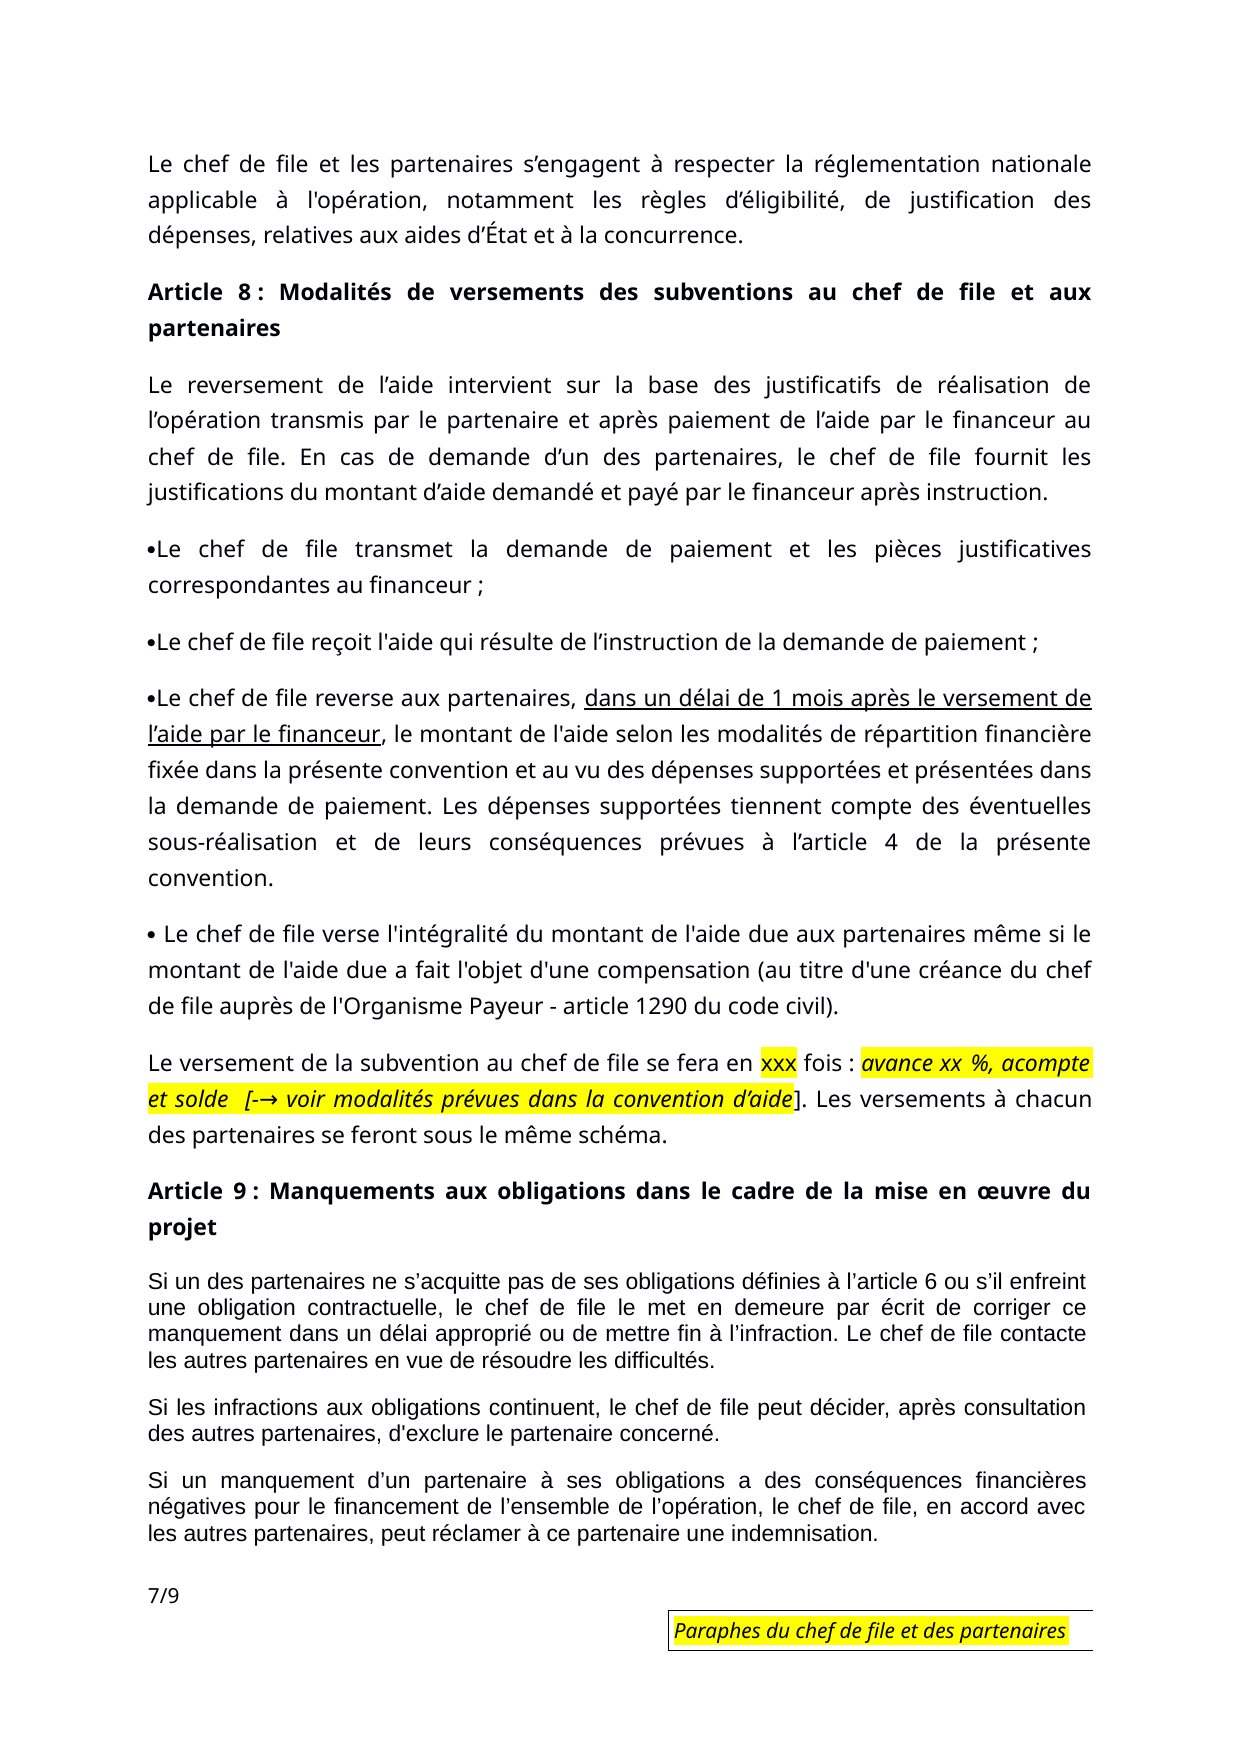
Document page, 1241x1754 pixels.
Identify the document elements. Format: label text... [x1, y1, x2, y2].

text Article 9 : Manquements aux obligations dans le cadre de la mise en œuvre du projet [148, 1175, 1093, 1242]
text Article 8 : Modalités de versements des subventions au chef de file et aux partenaires [148, 276, 1093, 343]
text Si les infractions aux obligations continuent, le chef de file peut décider, après consultation des autres partenaires, d'exclure le partenaire concerné. [148, 1394, 1087, 1446]
text Le chef de file et les partenaires s’engagent à respecter la réglementation nationale applicable à l'opération, notamment les règles d’éligibilité, de justification des dépenses, relatives aux aides d’État et à la concurrence. [148, 148, 1093, 251]
text Le versement de la subvention au chef de file se fera en xxx fois : avance xx %, acompte et solde [-→ voir modalités prévues dans la convention d’aide]. Les versements à chacun des partenaires se feront sous le même schéma. [148, 1047, 1093, 1150]
list Le chef de file reverse aux partenaires, dans un délai de 1 mois après le versement de l’aide par le financeur, le montant de l'aide selon les modalités de répartition financière fixée dans la présente convention et au vu des dépenses supportées et présentées dans la demande de paiement. Les dépenses supportées tiennent compte des éventuelles sous-réalisation et de leurs conséquences prévues à l’article 4 de la présente convention. [148, 682, 1093, 893]
text Le reversement de l’aide intervient sur la base des justificatifs de réalisation de l’opération transmis par le partenaire et après paiement de l’aide par le financeur au chef de file. En cas de demande d’un des partenaires, le chef de file fournit les justifications du montant d’aide demandé et payé par le financeur après instruction. [148, 368, 1093, 508]
list Le chef de file transmet la demande de paiement et les pièces justificatives correspondantes au financeur ; [148, 533, 1093, 600]
list Le chef de file reçoit l'aide qui résulte de l’instruction de la demande de paiement ; [148, 625, 1093, 657]
text Si un manquement d’un partenaire à ses obligations a des conséquences financières négatives pour le financement de l’ensemble de l’opération, le chef de file, en accord avec les autres partenaires, peut réclamer à ce partenaire une indemnisation. [148, 1467, 1087, 1546]
text Si un des partenaires ne s’acquitte pas de ses obligations définies à l’article 6 ou s’il enfreint une obligation contractuelle, le chef de file le met en demeure par écrit de corriger ce manquement dans un délai approprié ou de mettre fin à l’infraction. Le chef de file contacte les autres partenaires en vue de résoudre les difficultés. [148, 1268, 1087, 1373]
list Le chef de file verse l'intégralité du montant de l'aide due aux partenaires même si le montant de l'aide due a fait l'objet d'une compensation (au titre d'une créance du chef de file auprès de l'Organisme Payeur - article 1290 du code civil). [148, 918, 1093, 1021]
